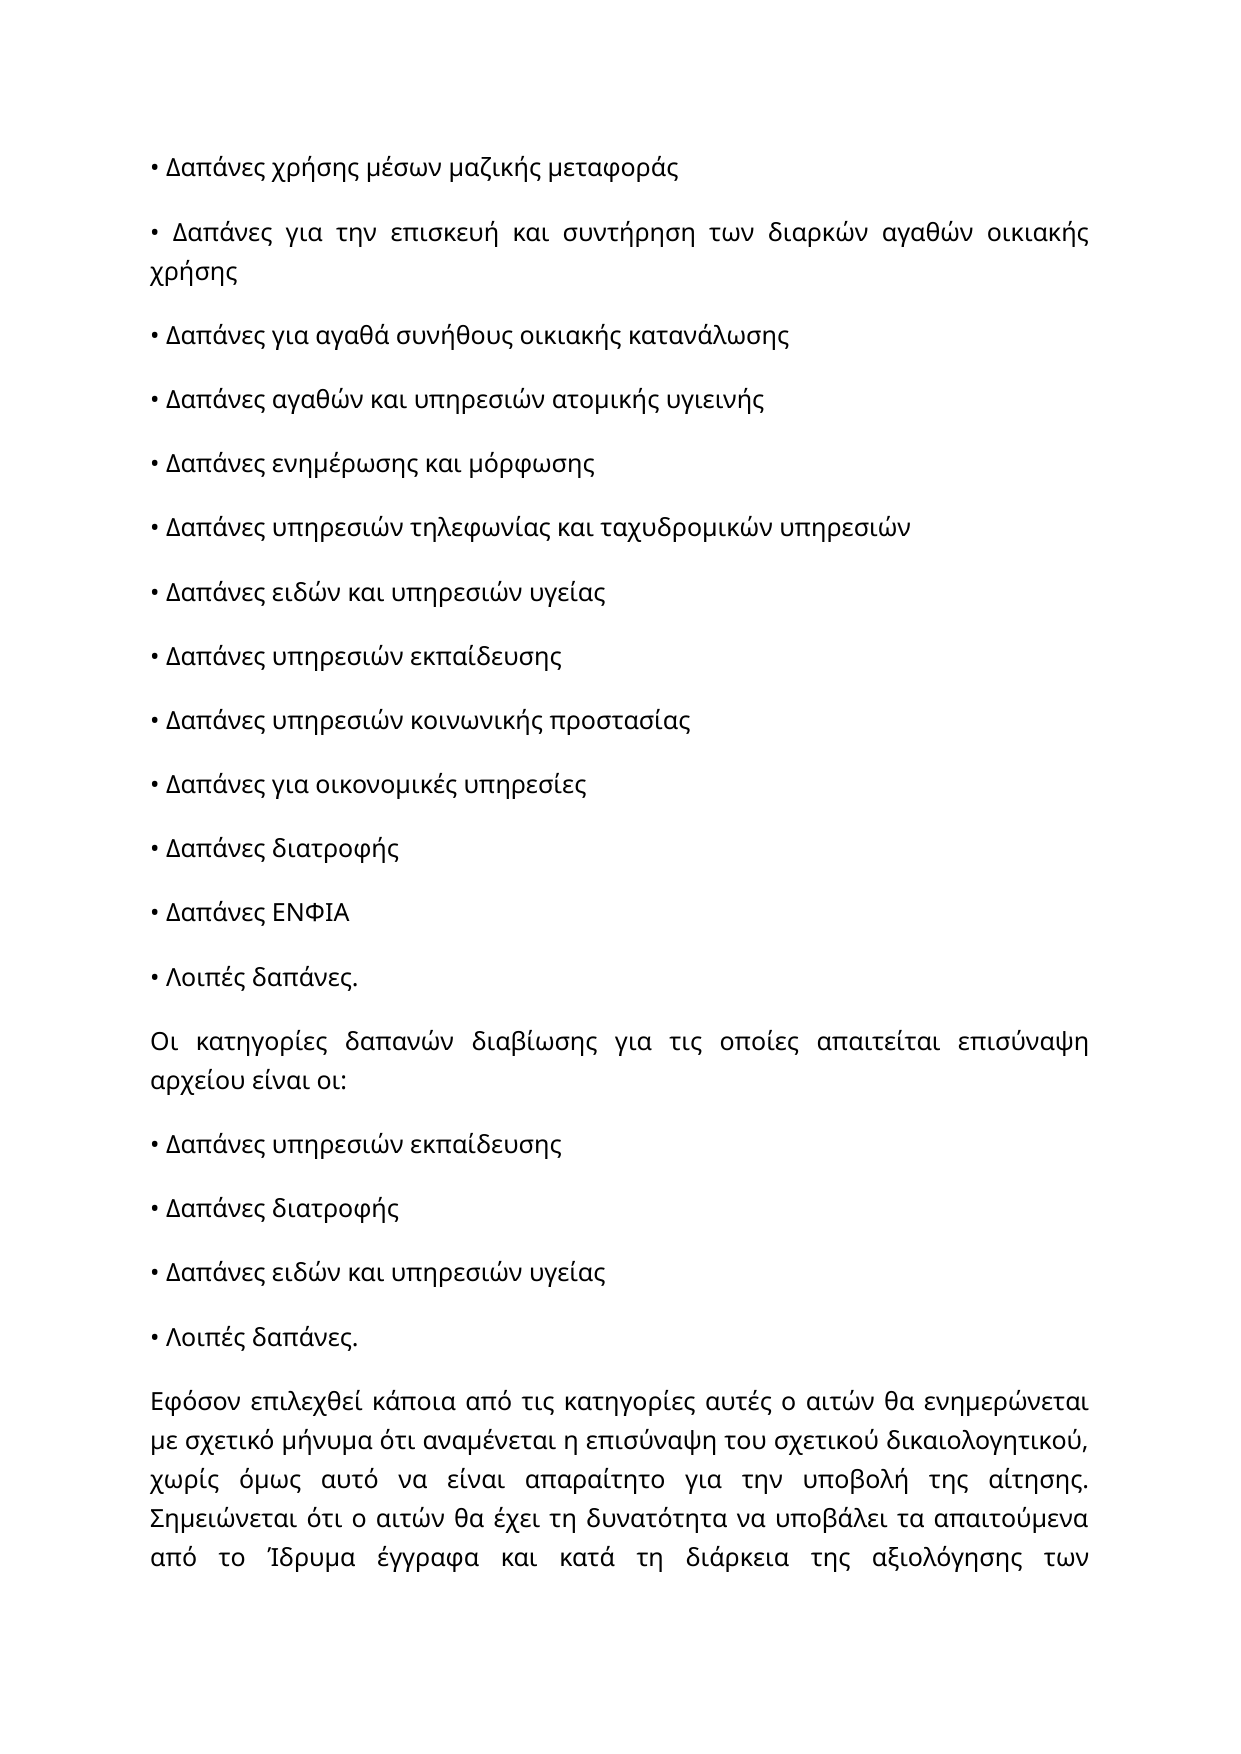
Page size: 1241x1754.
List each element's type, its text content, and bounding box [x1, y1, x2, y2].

text • Λοιπές δαπάνες. [150, 959, 1090, 993]
text • Δαπάνες για την επισκευή και συντήρηση των διαρκών αγαθών οικιακής χρήσης [150, 214, 1090, 287]
text • Δαπάνες για οικονομικές υπηρεσίες [150, 767, 1090, 801]
text • Δαπάνες υπηρεσιών κοινωνικής προστασίας [150, 702, 1090, 737]
text • Δαπάνες ειδών και υπηρεσιών υγείας [150, 574, 1090, 608]
text • Δαπάνες ειδών και υπηρεσιών υγείας [150, 1255, 1090, 1289]
text • Δαπάνες υπηρεσιών εκπαίδευσης [150, 638, 1090, 672]
text Οι κατηγορίες δαπανών διαβίωσης για τις οποίες απαιτείται επισύναψη αρχείου είναι οι: [150, 1023, 1090, 1097]
text • Δαπάνες χρήσης μέσων μαζικής μεταφοράς [150, 150, 1090, 184]
text • Δαπάνες για αγαθά συνήθους οικιακής κατανάλωσης [150, 317, 1090, 352]
text • Δαπάνες υπηρεσιών εκπαίδευσης [150, 1127, 1090, 1161]
text • Δαπάνες διατροφής [150, 831, 1090, 865]
text Εφόσον επιλεχθεί κάποια από τις κατηγορίες αυτές ο αιτών θα ενημερώνεται με σχετικό μήνυμα ότι αναμένεται η επισύναψη του σχετικού δικαιολογητικού, χωρίς όμως αυτό να είναι απαραίτητο για την υποβολή της αίτησης. Σημειώνεται ότι ο αιτών θα έχει τη δυνατότητα να υποβάλει τα απαιτούμενα από το Ίδρυμα έγγραφα και κατά τη διάρκεια της αξιολόγησης των [150, 1383, 1090, 1574]
text • Λοιπές δαπάνες. [150, 1319, 1090, 1353]
text • Δαπάνες ΕΝΦΙΑ [150, 895, 1090, 929]
text • Δαπάνες αγαθών και υπηρεσιών ατομικής υγιεινής [150, 382, 1090, 416]
text • Δαπάνες διατροφής [150, 1191, 1090, 1225]
text • Δαπάνες ενημέρωσης και μόρφωσης [150, 446, 1090, 480]
text • Δαπάνες υπηρεσιών τηλεφωνίας και ταχυδρομικών υπηρεσιών [150, 510, 1090, 544]
